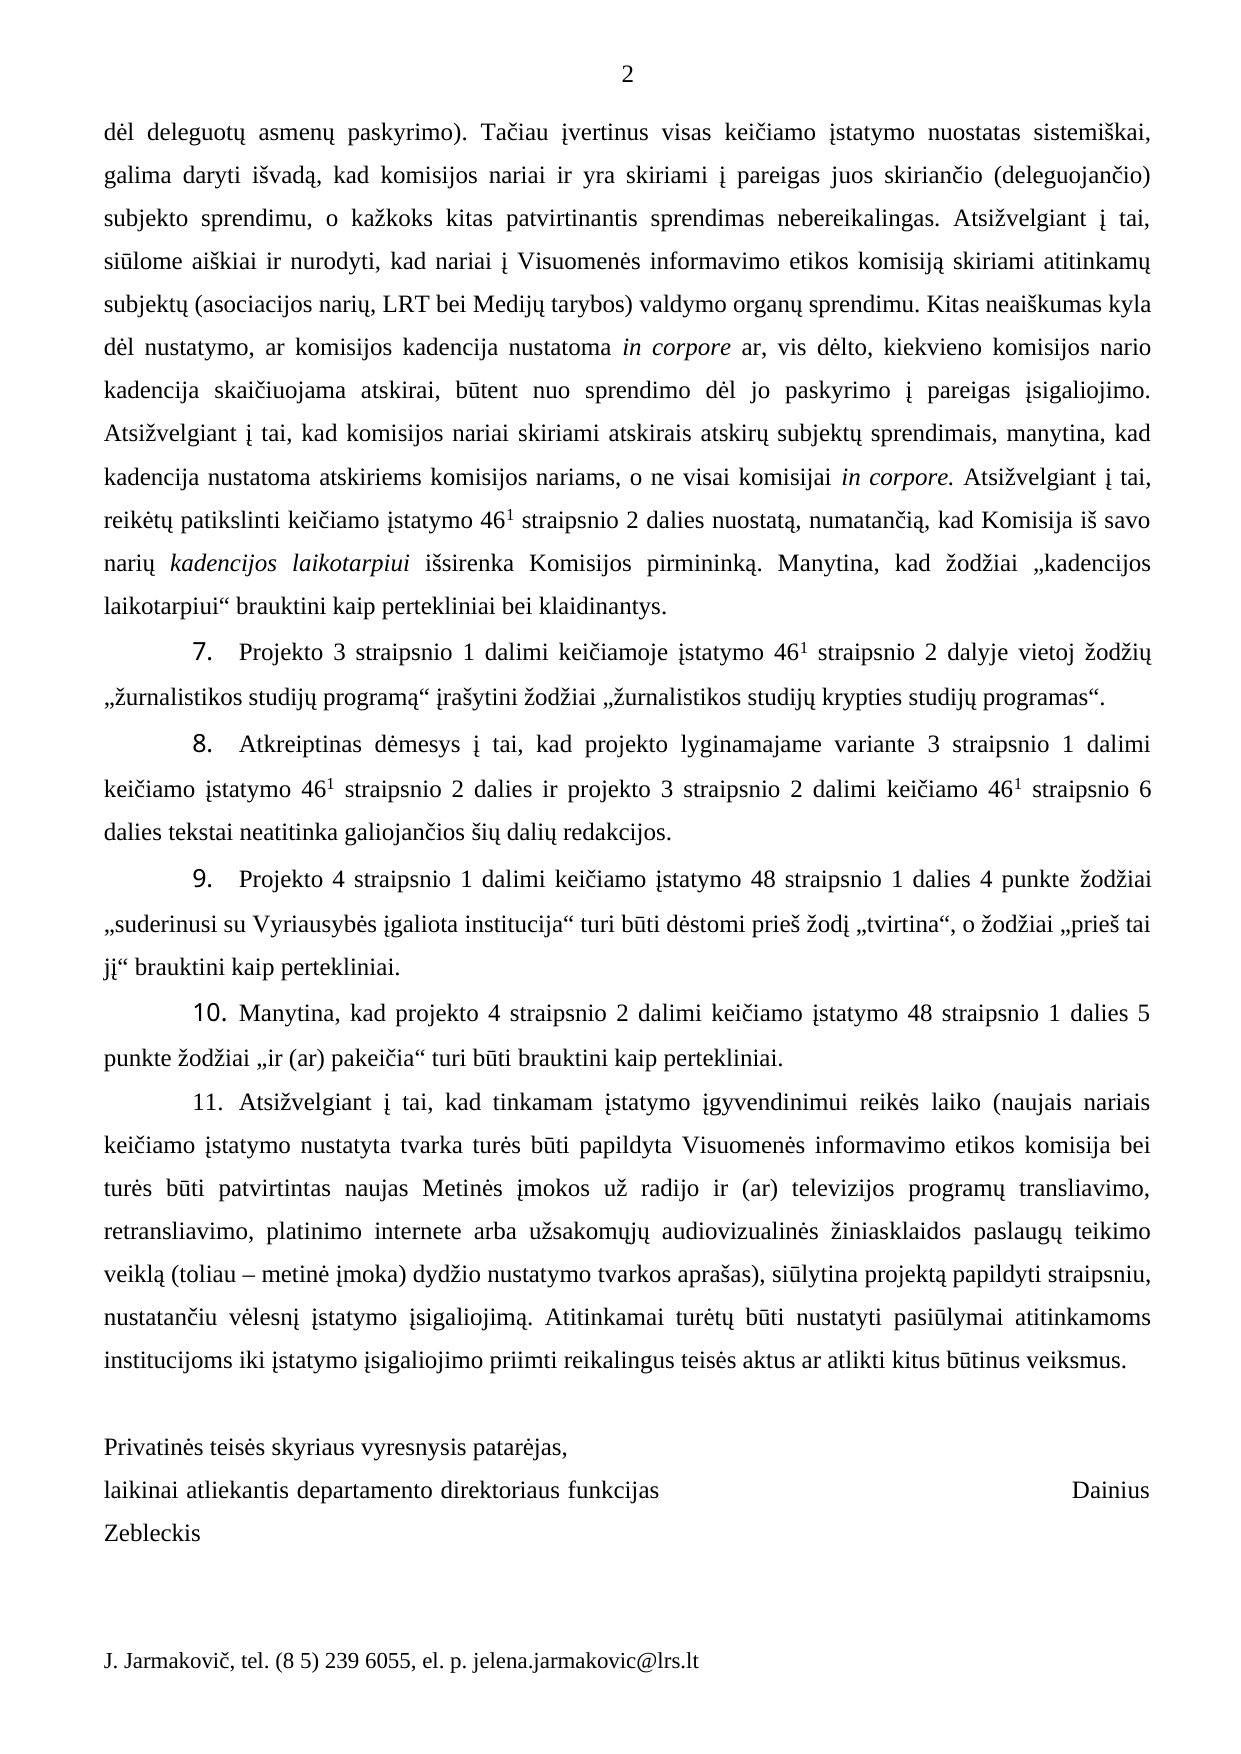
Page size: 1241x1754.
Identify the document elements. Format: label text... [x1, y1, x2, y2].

list Atsižvelgiant į tai, kad tinkamam įstatymo įgyvendinimui reikės laiko (naujais nariais keičiamo įstatymo nustatyta tvarka turės būti papildyta Visuomenės informavimo etikos komisija bei turės būti patvirtintas naujas Metinės įmokos už radijo ir (ar) televizijos programų transliavimo, retransliavimo, platinimo internete arba užsakomųjų audiovizualinės žiniasklaidos paslaugų teikimo veiklą (toliau – metinė įmoka) dydžio nustatymo tvarkos aprašas), siūlytina projektą papildyti straipsniu, nustatančiu vėlesnį įstatymo įsigaliojimą. Atitinkamai turėtų būti nustatyti pasiūlymai atitinkamoms institucijoms iki įstatymo įsigaliojimo priimti reikalingus teisės aktus ar atlikti kitus būtinus veiksmus. [103, 1087, 1152, 1374]
list Projekto 4 straipsnio 1 dalimi keičiamo įstatymo 48 straipsnio 1 dalies 4 punkte žodžiai „suderinusi su Vyriausybės įgaliota institucija“ turi būti dėstomi prieš žodį „tvirtina“, o žodžiai „prieš tai jį“ brauktini kaip pertekliniai. [103, 860, 1152, 981]
text J. Jarmakovič, tel. (8 5) 239 6055, el. p. jelena.jarmakovic@lrs.lt [103, 1647, 1152, 1673]
text Privatinės teisės skyriaus vyresnysis patarėjas, [103, 1432, 1152, 1460]
list dėl deleguotų asmenų paskyrimo). Tačiau įvertinus visas keičiamo įstatymo nuostatas sistemiškai, galima daryti išvadą, kad komisijos nariai ir yra skiriami į pareigas juos skiriančio (deleguojančio) subjekto sprendimu, o kažkoks kitas patvirtinantis sprendimas nebereikalingas. Atsižvelgiant į tai, siūlome aiškiai ir nurodyti, kad nariai į Visuomenės informavimo etikos komisiją skiriami atitinkamų subjektų (asociacijos narių, LRT bei Medijų tarybos) valdymo organų sprendimu. Kitas neaiškumas kyla dėl nustatymo, ar komisijos kadencija nustatoma in corpore ar, vis dėlto, kiekvieno komisijos nario kadencija skaičiuojama atskirai, būtent nuo sprendimo dėl jo paskyrimo į pareigas įsigaliojimo. Atsižvelgiant į tai, kad komisijos nariai skiriami atskirais atskirų subjektų sprendimais, manytina, kad kadencija nustatoma atskiriems komisijos nariams, o ne visai komisijai in corpore. Atsižvelgiant į tai, reikėtų patikslinti keičiamo įstatymo 461 straipsnio 2 dalies nuostatą, numatančią, kad Komisija iš savo narių kadencijos laikotarpiui išsirenka Komisijos pirmininką. Manytina, kad žodžiai „kadencijos laikotarpiui“ brauktini kaip pertekliniai bei klaidinantys. [103, 117, 1152, 620]
text laikinai atliekantis departamento direktoriaus funkcijas Dainius Zebleckis [103, 1475, 1152, 1547]
list Projekto 3 straipsnio 1 dalimi keičiamoje įstatymo 461 straipsnio 2 dalyje vietoj žodžių „žurnalistikos studijų programą“ įrašytini žodžiai „žurnalistikos studijų krypties studijų programas“. [103, 634, 1152, 711]
list Manytina, kad projekto 4 straipsnio 2 dalimi keičiamo įstatymo 48 straipsnio 1 dalies 5 punkte žodžiai „ir (ar) pakeičia“ turi būti brauktini kaip pertekliniai. [103, 995, 1152, 1072]
list Atkreiptinas dėmesys į tai, kad projekto lyginamajame variante 3 straipsnio 1 dalimi keičiamo įstatymo 461 straipsnio 2 dalies ir projekto 3 straipsnio 2 dalimi keičiamo 461 straipsnio 6 dalies tekstai neatitinka galiojančios šių dalių redakcijos. [103, 726, 1152, 846]
